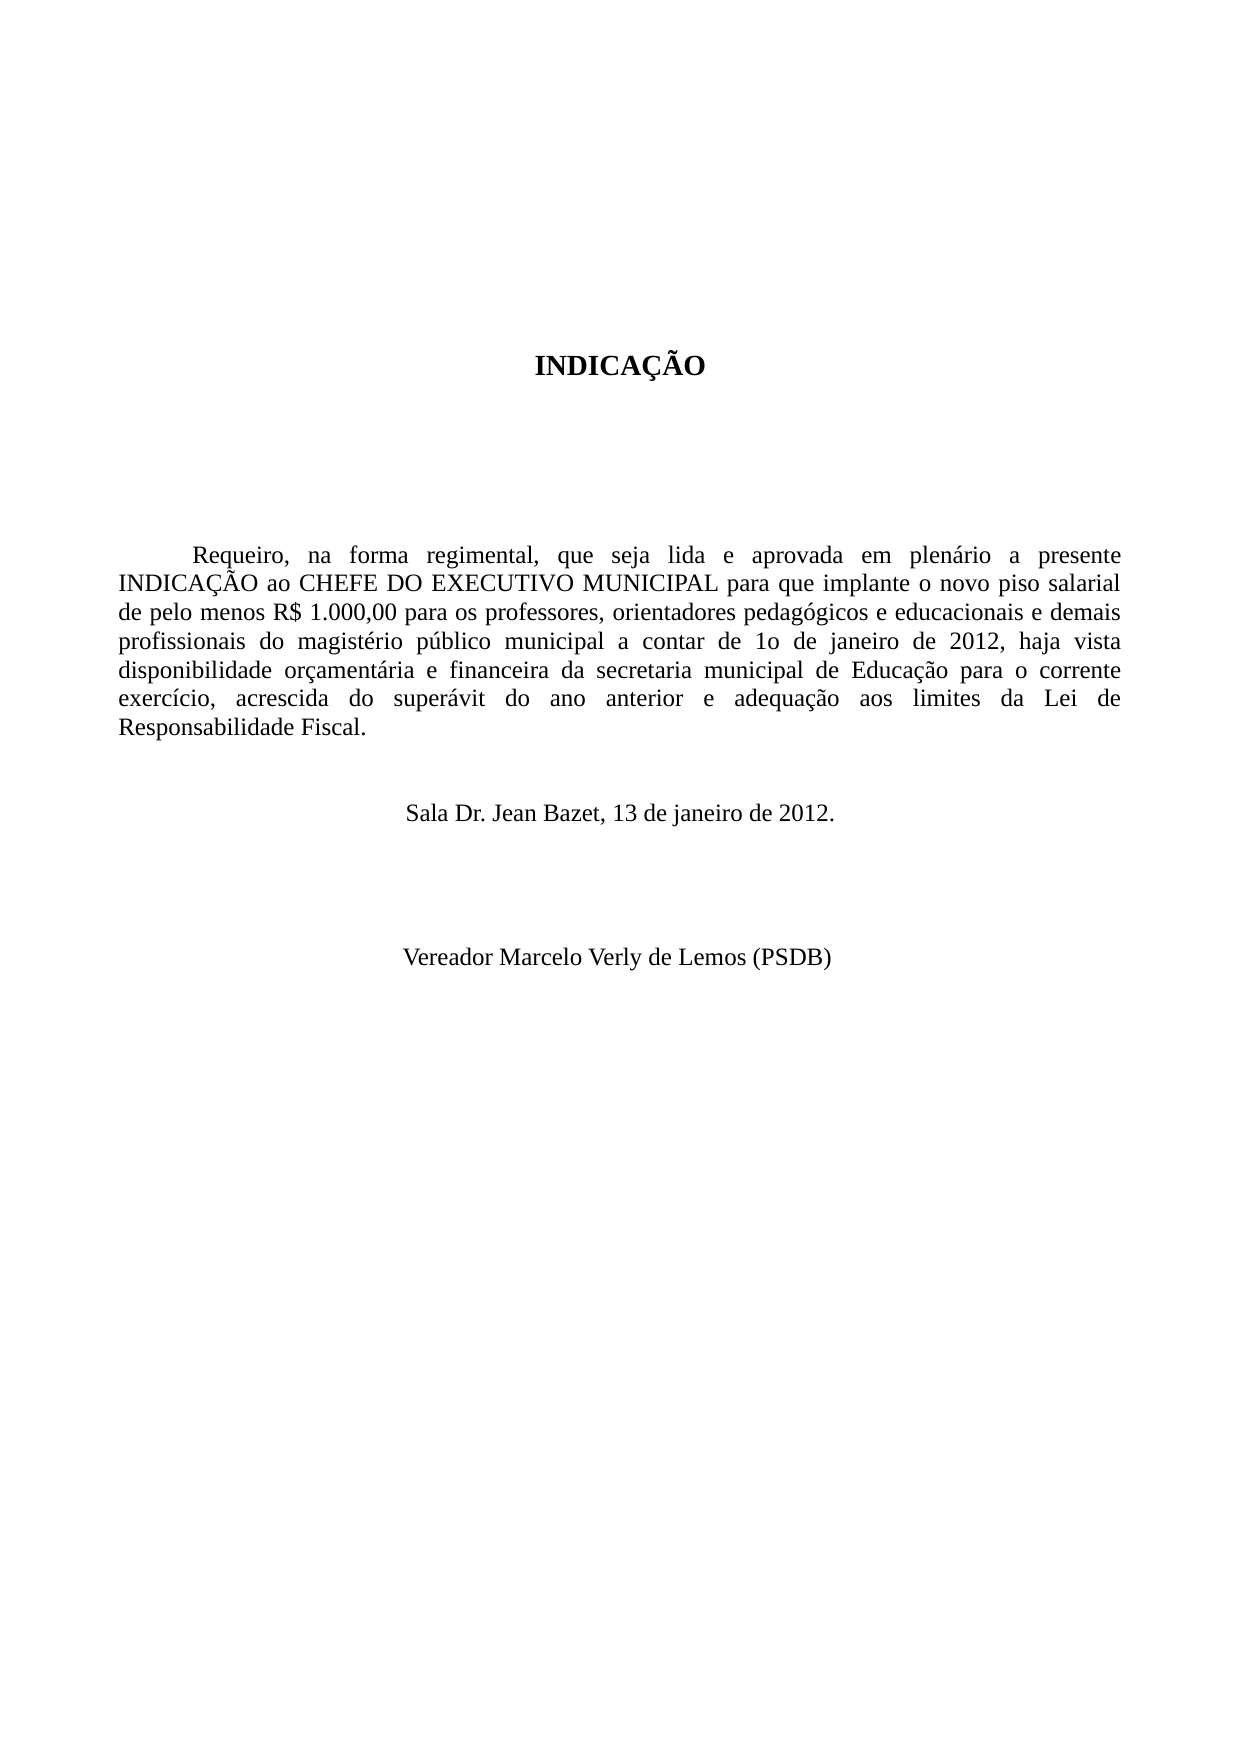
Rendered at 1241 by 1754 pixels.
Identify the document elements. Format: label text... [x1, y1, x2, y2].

text Vereador Marcelo Verly de Lemos (PSDB) [118, 913, 1122, 971]
text INDICAÇÃO [118, 348, 1122, 382]
text Requeiro, na forma regimental, que seja lida e aprovada em plenário a presente INDICAÇÃO ao CHEFE DO EXECUTIVO MUNICIPAL para que implante o novo piso salarial de pelo menos R$ 1.000,00 para os professores, orientadores pedagógicos e educacionais e demais profissionais do magistério público municipal a contar de 1o de janeiro de 2012, haja vista disponibilidade orçamentária e financeira da secretaria municipal de Educação para o corrente exercício, acrescida do superávit do ano anterior e adequação aos limites da Lei de Responsabilidade Fiscal. [118, 482, 1122, 741]
text Sala Dr. Jean Bazet, 13 de janeiro de 2012. [118, 741, 1122, 885]
